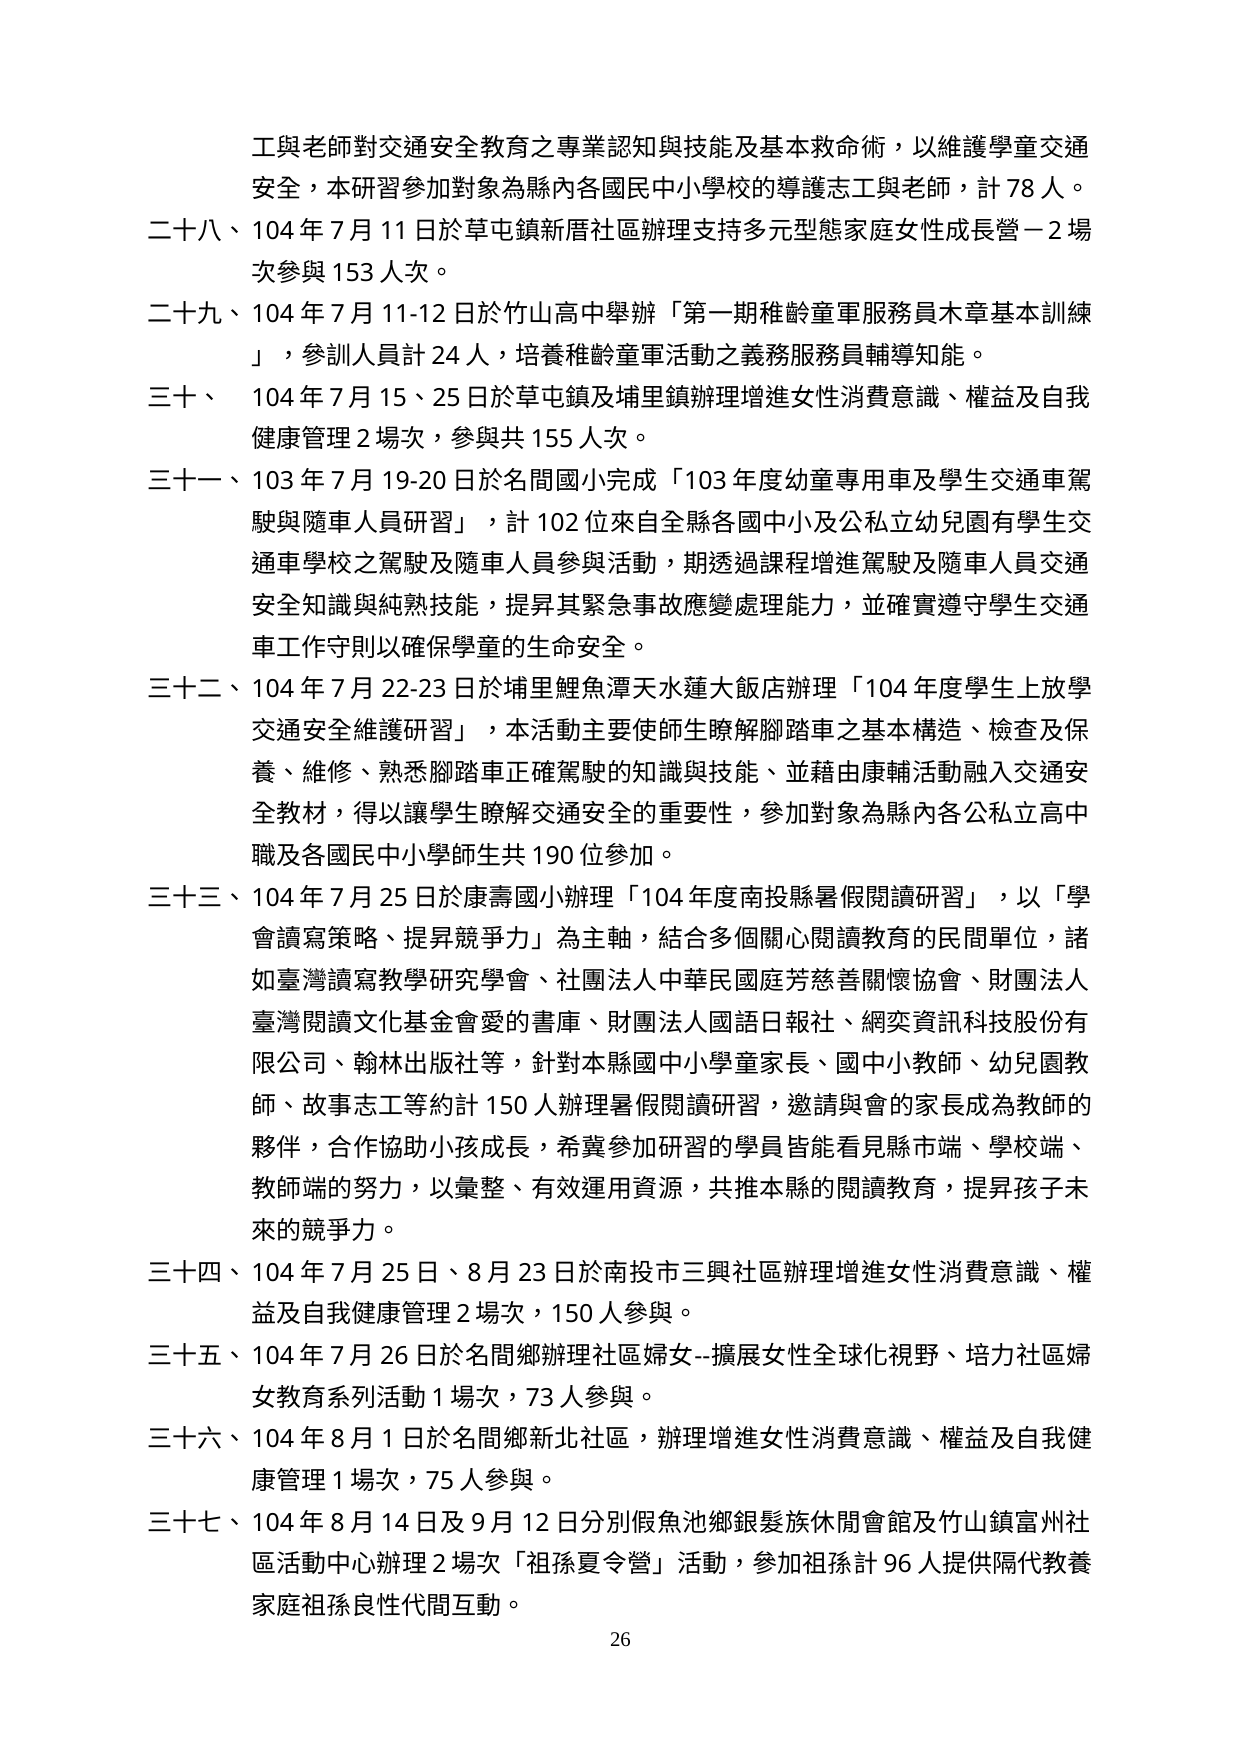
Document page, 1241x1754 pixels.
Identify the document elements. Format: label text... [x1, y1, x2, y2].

list 104年7月11-12日於竹山高中舉辦「第一期稚齡童軍服務員木章基本訓練」，參訓人員計24人，培養稚齡童軍活動之義務服務員輔導知能。 [148, 289, 1092, 373]
list 104年7月22-23日於埔里鯉魚潭天水蓮大飯店辦理「104年度學生上放學交通安全維護研習」，本活動主要使師生瞭解腳踏車之基本構造、檢查及保養、維修、熟悉腳踏車正確駕駛的知識與技能、並藉由康輔活動融入交通安全教材，得以讓學生瞭解交通安全的重要性，參加對象為縣內各公私立高中職及各國民中小學師生共190位參加。 [148, 664, 1092, 873]
list 104年7月25日、8月23日於南投市三興社區辦理增進女性消費意識、權益及自我健康管理2場次，150人參與。 [148, 1248, 1092, 1331]
list 104年8月14日及9月12日分別假魚池鄉銀髮族休閒會館及竹山鎮富州社區活動中心辦理2場次「祖孫夏令營」活動，參加祖孫計96人提供隔代教養家庭祖孫良性代間互動。 [148, 1498, 1092, 1623]
list 104年7月11日於草屯鎮新厝社區辦理支持多元型態家庭女性成長營－2場次參與153人次。 [148, 206, 1092, 289]
list 104年7月26日於名間鄉辦理社區婦女--擴展女性全球化視野、培力社區婦女教育系列活動1場次，73人參與。 [148, 1331, 1092, 1414]
list 104年8月1日於名間鄉新北社區，辦理增進女性消費意識、權益及自我健康管理1場次，75人參與。 [148, 1414, 1092, 1498]
list 104年7月4-5日在僑光國小辦理「104 年度交通導護志工特殊訓練研習」，本處結合警察局及紅十字會資源，透過課程的訓練與學習，增進本縣導護志工與老師對交通安全教育之專業認知與技能及基本救命術，以維護學童交通安全，本研習參加對象為縣內各國民中小學校的導護志工與老師，計78人。 [148, 123, 1092, 206]
list 104年7月15、25日於草屯鎮及埔里鎮辦理增進女性消費意識、權益及自我健康管理2場次，參與共155人次。 [148, 373, 1092, 456]
list 103年7月19-20日於名間國小完成「103年度幼童專用車及學生交通車駕駛與隨車人員研習」，計102位來自全縣各國中小及公私立幼兒園有學生交通車學校之駕駛及隨車人員參與活動，期透過課程增進駕駛及隨車人員交通安全知識與純熟技能，提昇其緊急事故應變處理能力，並確實遵守學生交通車工作守則以確保學童的生命安全。 [148, 456, 1092, 664]
list 104年7月25日於康壽國小辦理「104年度南投縣暑假閱讀研習」，以「學會讀寫策略、提昇競爭力」為主軸，結合多個關心閱讀教育的民間單位，諸如臺灣讀寫教學研究學會、社團法人中華民國庭芳慈善關懷協會、財團法人臺灣閱讀文化基金會愛的書庫、財團法人國語日報社、網奕資訊科技股份有限公司、翰林出版社等，針對本縣國中小學童家長、國中小教師、幼兒園教師、故事志工等約計150人辦理暑假閱讀研習，邀請與會的家長成為教師的夥伴，合作協助小孩成長，希冀參加研習的學員皆能看見縣市端、學校端、教師端的努力，以彙整、有效運用資源，共推本縣的閱讀教育，提昇孩子未來的競爭力。 [148, 873, 1092, 1248]
